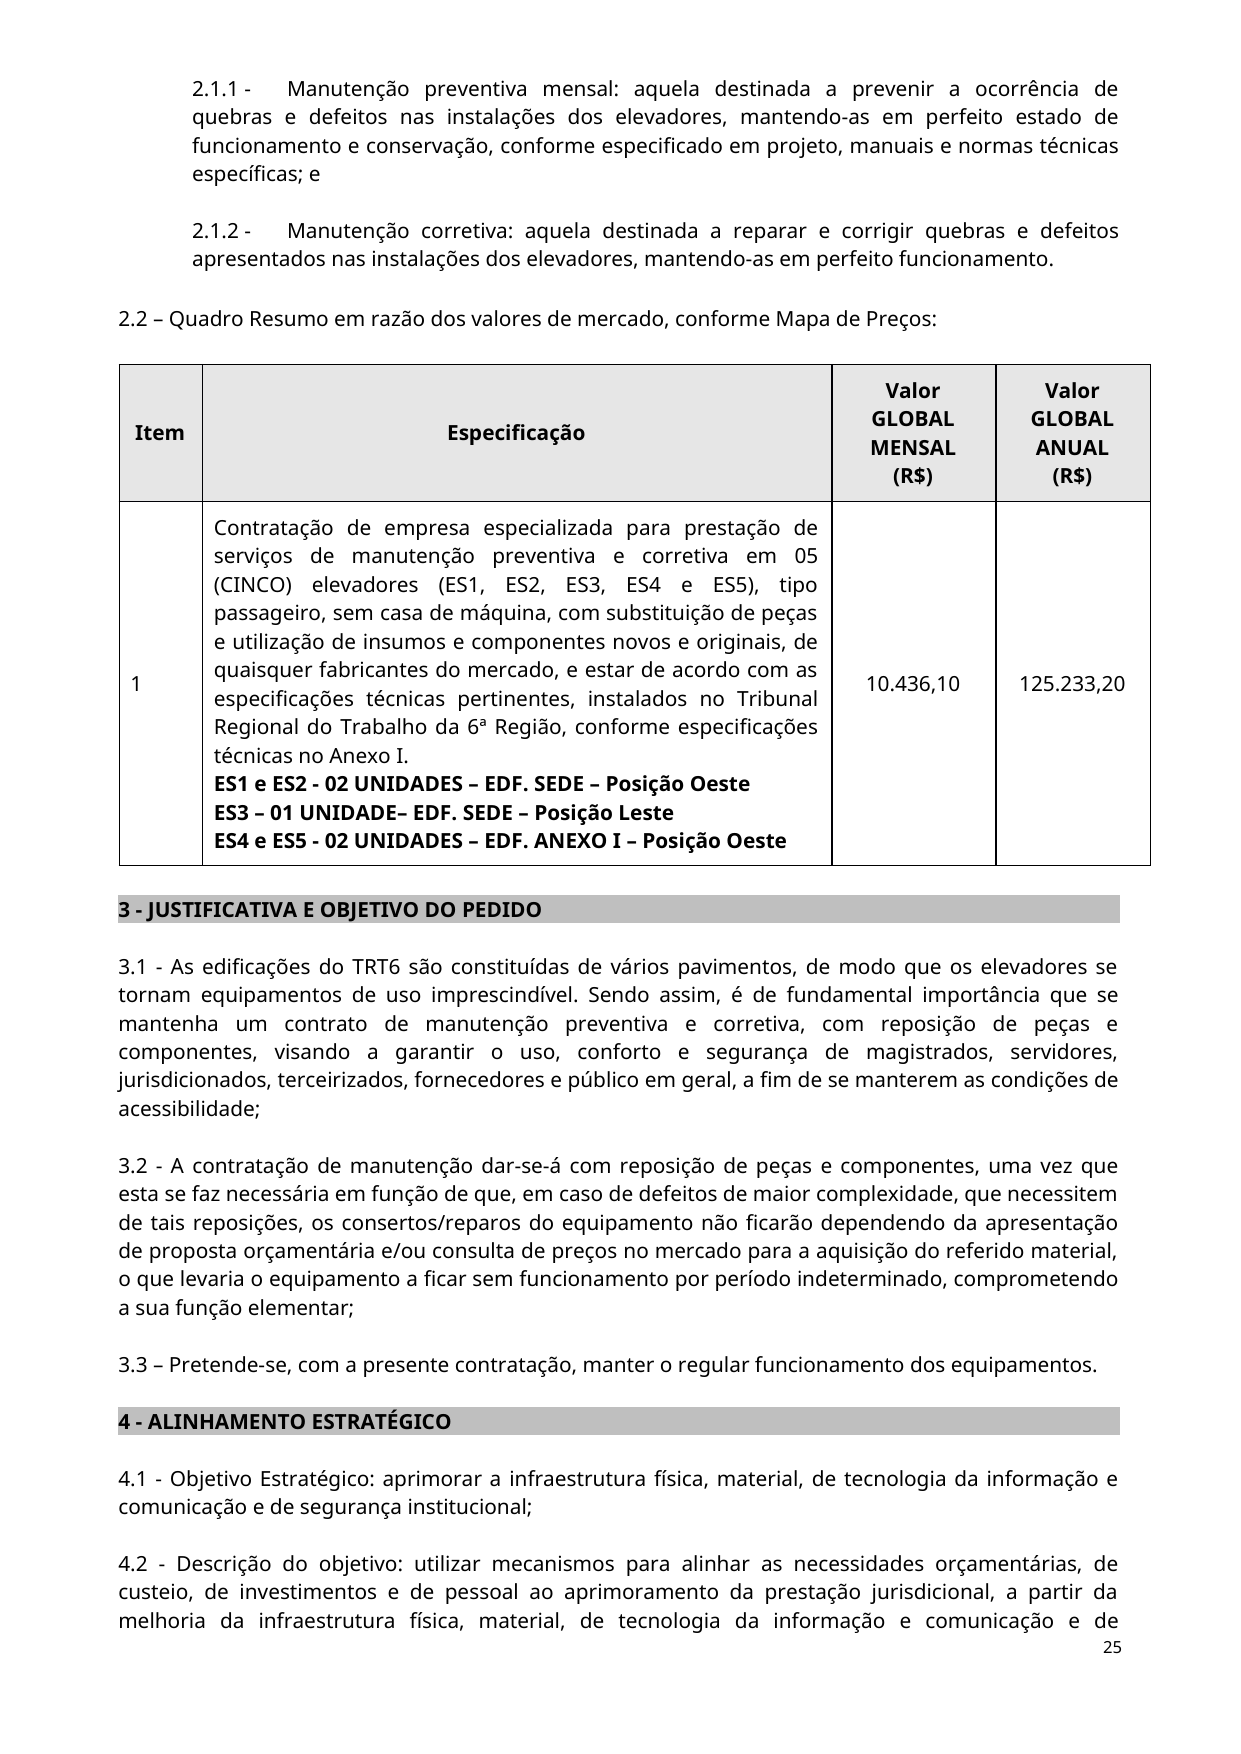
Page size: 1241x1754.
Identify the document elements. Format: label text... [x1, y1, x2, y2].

text 3.3 – Pretende-se, com a presente contratação, manter o regular funcionamento dos equipamentos. [118, 1350, 1120, 1378]
text 2.1.1 - Manutenção preventiva mensal: aquela destinada a prevenir a ocorrência de quebras e defeitos nas instalações dos elevadores, mantendo-as em perfeito estado de funcionamento e conservação, conforme especificado em projeto, manuais e normas técnicas específicas; e [118, 74, 1120, 188]
table_header Valor GLOBAL ANUAL (R$) [997, 365, 1150, 501]
table_cell Contratação de empresa especializada para prestação de serviços de manutenção preventiva e corretiva em 05 (CINCO) elevadores (ES1, ES2, ES3, ES4 e ES5), tipo passageiro, sem casa de máquina, com substituição de peças e utilização de insumos e componentes novos e originais, de quaisquer fabricantes do mercado, e estar de acordo com as especificações técnicas pertinentes, instalados no Tribunal Regional do Trabalho da 6ª Região, conforme especificações técnicas no Anexo I. ES1 e ES2 - 02 UNIDADES – EDF. SEDE – Posição Oeste ES3 – 01 UNIDADE– EDF. SEDE – Posição Leste ES4 e ES5 - 02 UNIDADES – EDF. ANEXO I – Posição Oeste [203, 502, 831, 865]
text 2.1.2 - Manutenção corretiva: aquela destinada a reparar e corrigir quebras e defeitos apresentados nas instalações dos elevadores, mantendo-as em perfeito funcionamento. [118, 216, 1120, 273]
text 4 - ALINHAMENTO ESTRATÉGICO [118, 1407, 1120, 1435]
table_header Item [120, 365, 202, 501]
table_cell 10.436,10 [833, 502, 995, 865]
text 3 - JUSTIFICATIVA E OBJETIVO DO PEDIDO [118, 895, 1120, 923]
text 3.2 - A contratação de manutenção dar-se-á com reposição de peças e componentes, uma vez que esta se faz necessária em função de que, em caso de defeitos de maior complexidade, que necessitem de tais reposições, os consertos/reparos do equipamento não ficarão dependendo da apresentação de proposta orçamentária e/ou consulta de preços no mercado para a aquisição do referido material, o que levaria o equipamento a ficar sem funcionamento por período indeterminado, comprometendo a sua função elementar; [118, 1151, 1120, 1321]
table_cell 125.233,20 [997, 502, 1150, 865]
table_header Valor GLOBAL MENSAL (R$) [833, 365, 995, 501]
text 3.1 - As edificações do TRT6 são constituídas de vários pavimentos, de modo que os elevadores se tornam equipamentos de uso imprescindível. Sendo assim, é de fundamental importância que se mantenha um contrato de manutenção preventiva e corretiva, com reposição de peças e componentes, visando a garantir o uso, conforto e segurança de magistrados, servidores, jurisdicionados, terceirizados, fornecedores e público em geral, a fim de se manterem as condições de acessibilidade; [118, 952, 1120, 1122]
table_cell 1 [120, 502, 202, 865]
text 2.2 – Quadro Resumo em razão dos valores de mercado, conforme Mapa de Preços: [118, 301, 1120, 333]
table_header Especificação [203, 365, 831, 501]
text 4.2 - Descrição do objetivo: utilizar mecanismos para alinhar as necessidades orçamentárias, de custeio, de investimentos e de pessoal ao aprimoramento da prestação jurisdicional, a partir da melhoria da infraestrutura física, material, de tecnologia da informação e comunicação e de [118, 1549, 1120, 1634]
text 4.1 - Objetivo Estratégico: aprimorar a infraestrutura física, material, de tecnologia da informação e comunicação e de segurança institucional; [118, 1464, 1120, 1521]
